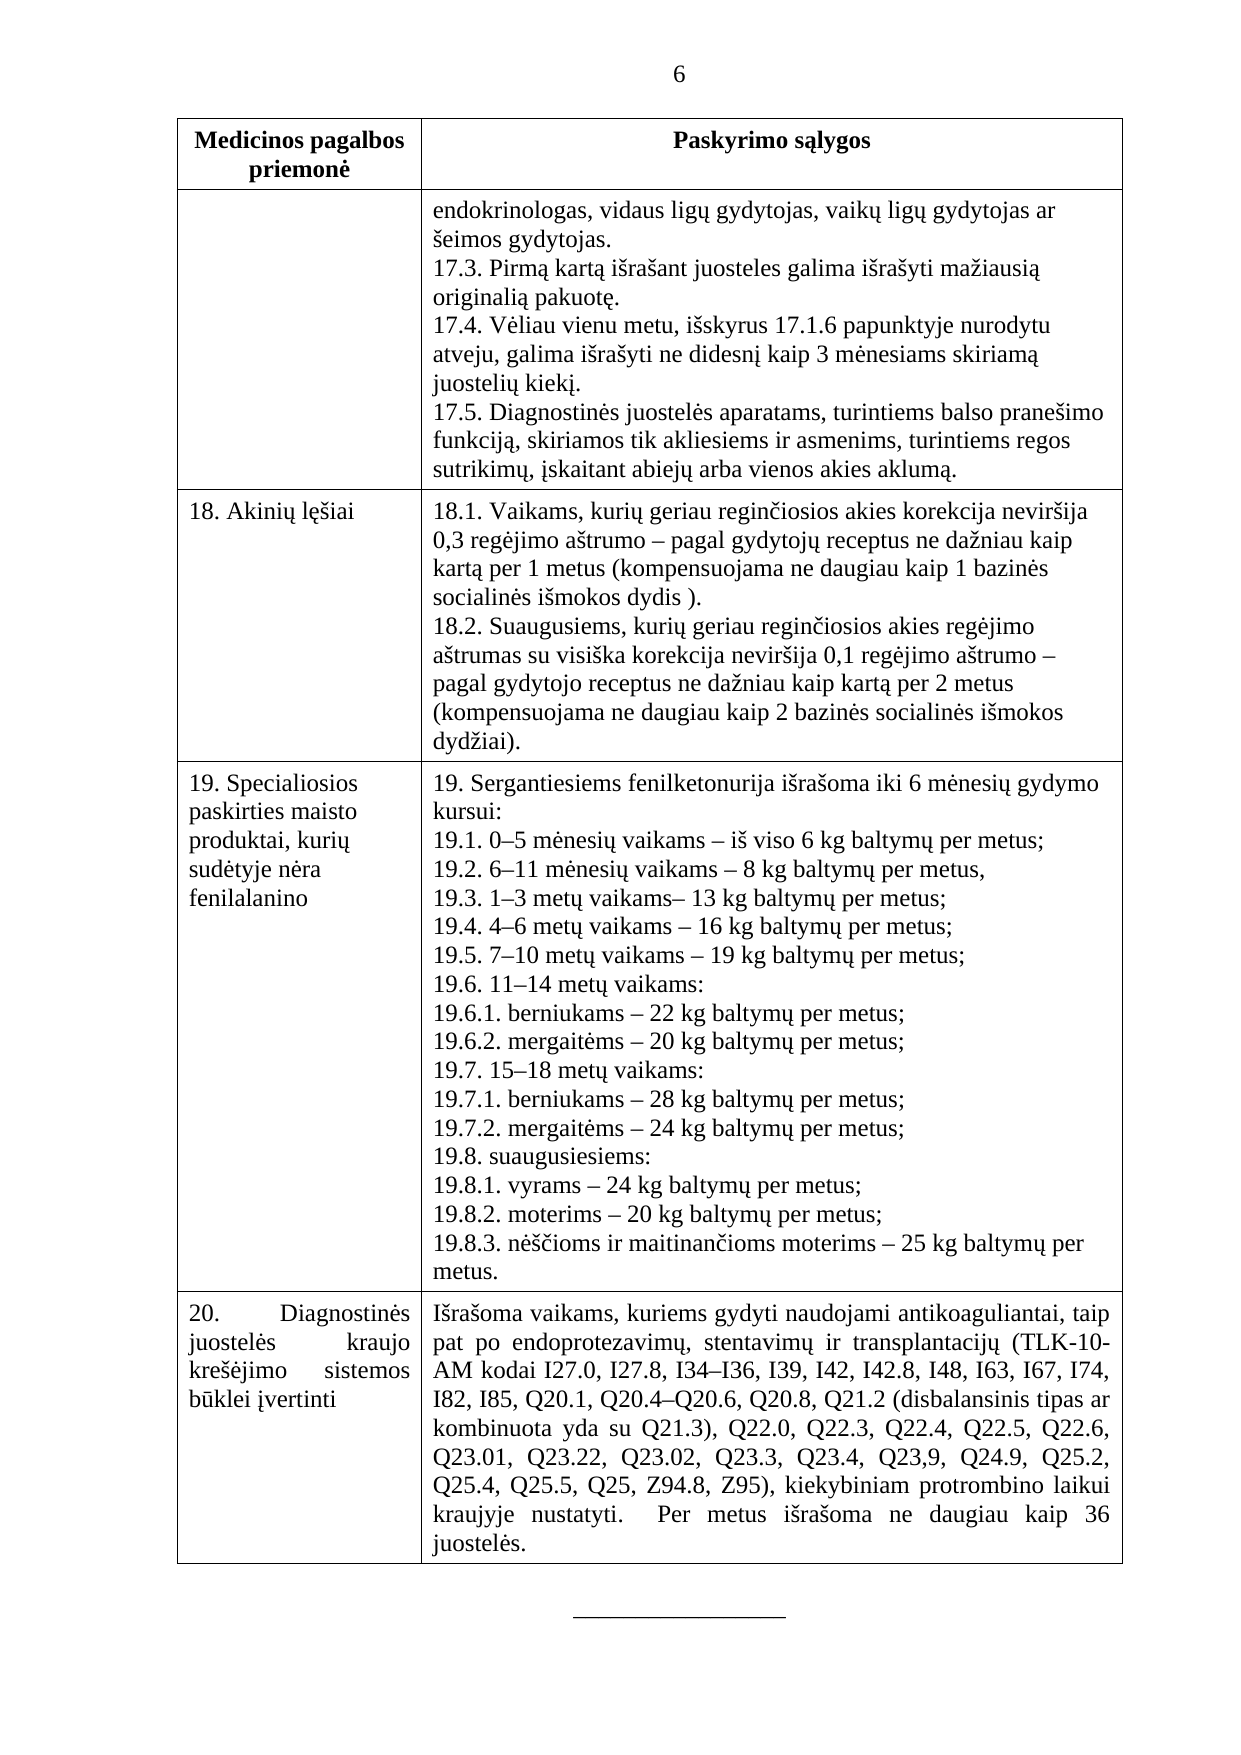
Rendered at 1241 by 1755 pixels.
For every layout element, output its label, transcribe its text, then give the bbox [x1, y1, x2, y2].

table_header Paskyrimo sąlygos [422, 119, 1122, 188]
table_cell [178, 190, 421, 489]
table_cell 18.1. Vaikams, kurių geriau reginčiosios akies korekcija neviršija 0,3 regėjimo aštrumo – pagal gydytojų receptus ne dažniau kaip kartą per 1 metus (kompensuojama ne daugiau kaip 1 bazinės socialinės išmokos dydis ). 18.2. Suaugusiems, kurių geriau reginčiosios akies regėjimo aštrumas su visiška korekcija neviršija 0,1 regėjimo aštrumo – pagal gydytojo receptus ne dažniau kaip kartą per 2 metus (kompensuojama ne daugiau kaip 2 bazinės socialinės išmokos dydžiai). [422, 490, 1122, 761]
table_cell endokrinologas, vidaus ligų gydytojas, vaikų ligų gydytojas ar šeimos gydytojas. 17.3. Pirmą kartą išrašant juosteles galima išrašyti mažiausią originalią pakuotę. 17.4. Vėliau vienu metu, išskyrus 17.1.6 papunktyje nurodytu atveju, galima išrašyti ne didesnį kaip 3 mėnesiams skiriamą juostelių kiekį. 17.5. Diagnostinės juostelės aparatams, turintiems balso pranešimo funkciją, skiriamos tik akliesiems ir asmenims, turintiems regos sutrikimų, įskaitant abiejų arba vienos akies aklumą. [422, 190, 1122, 489]
table_header Medicinos pagalbos priemonė [178, 119, 421, 188]
table_cell 20. Diagnostinės juostelės kraujo krešėjimo sistemos būklei įvertinti [178, 1292, 421, 1563]
table_cell 18. Akinių lęšiai [178, 490, 421, 761]
table_cell 19. Specialiosios paskirties maisto produktai, kurių sudėtyje nėra fenilalanino [178, 762, 421, 1291]
text _________________ [177, 1592, 1181, 1621]
table_cell Išrašoma vaikams, kuriems gydyti naudojami antikoaguliantai, taip pat po endoprotezavimų, stentavimų ir transplantacijų (TLK-10-AM kodai I27.0, I27.8, I34–I36, I39, I42, I42.8, I48, I63, I67, I74, I82, I85, Q20.1, Q20.4–Q20.6, Q20.8, Q21.2 (disbalansinis tipas ar kombinuota yda su Q21.3), Q22.0, Q22.3, Q22.4, Q22.5, Q22.6, Q23.01, Q23.22, Q23.02, Q23.3, Q23.4, Q23,9, Q24.9, Q25.2, Q25.4, Q25.5, Q25, Z94.8, Z95), kiekybiniam protrombino laikui kraujyje nustatyti. Per metus išrašoma ne daugiau kaip 36 juostelės. [422, 1292, 1122, 1563]
table_cell 19. Sergantiesiems fenilketonurija išrašoma iki 6 mėnesių gydymo kursui: 19.1. 0–5 mėnesių vaikams – iš viso 6 kg baltymų per metus; 19.2. 6–11 mėnesių vaikams – 8 kg baltymų per metus, 19.3. 1–3 metų vaikams– 13 kg baltymų per metus; 19.4. 4–6 metų vaikams – 16 kg baltymų per metus; 19.5. 7–10 metų vaikams – 19 kg baltymų per metus; 19.6. 11–14 metų vaikams: 19.6.1. berniukams – 22 kg baltymų per metus; 19.6.2. mergaitėms – 20 kg baltymų per metus; 19.7. 15–18 metų vaikams: 19.7.1. berniukams – 28 kg baltymų per metus; 19.7.2. mergaitėms – 24 kg baltymų per metus; 19.8. suaugusiesiems: 19.8.1. vyrams – 24 kg baltymų per metus; 19.8.2. moterims – 20 kg baltymų per metus; 19.8.3. nėščioms ir maitinančioms moterims – 25 kg baltymų per metus. [422, 762, 1122, 1291]
